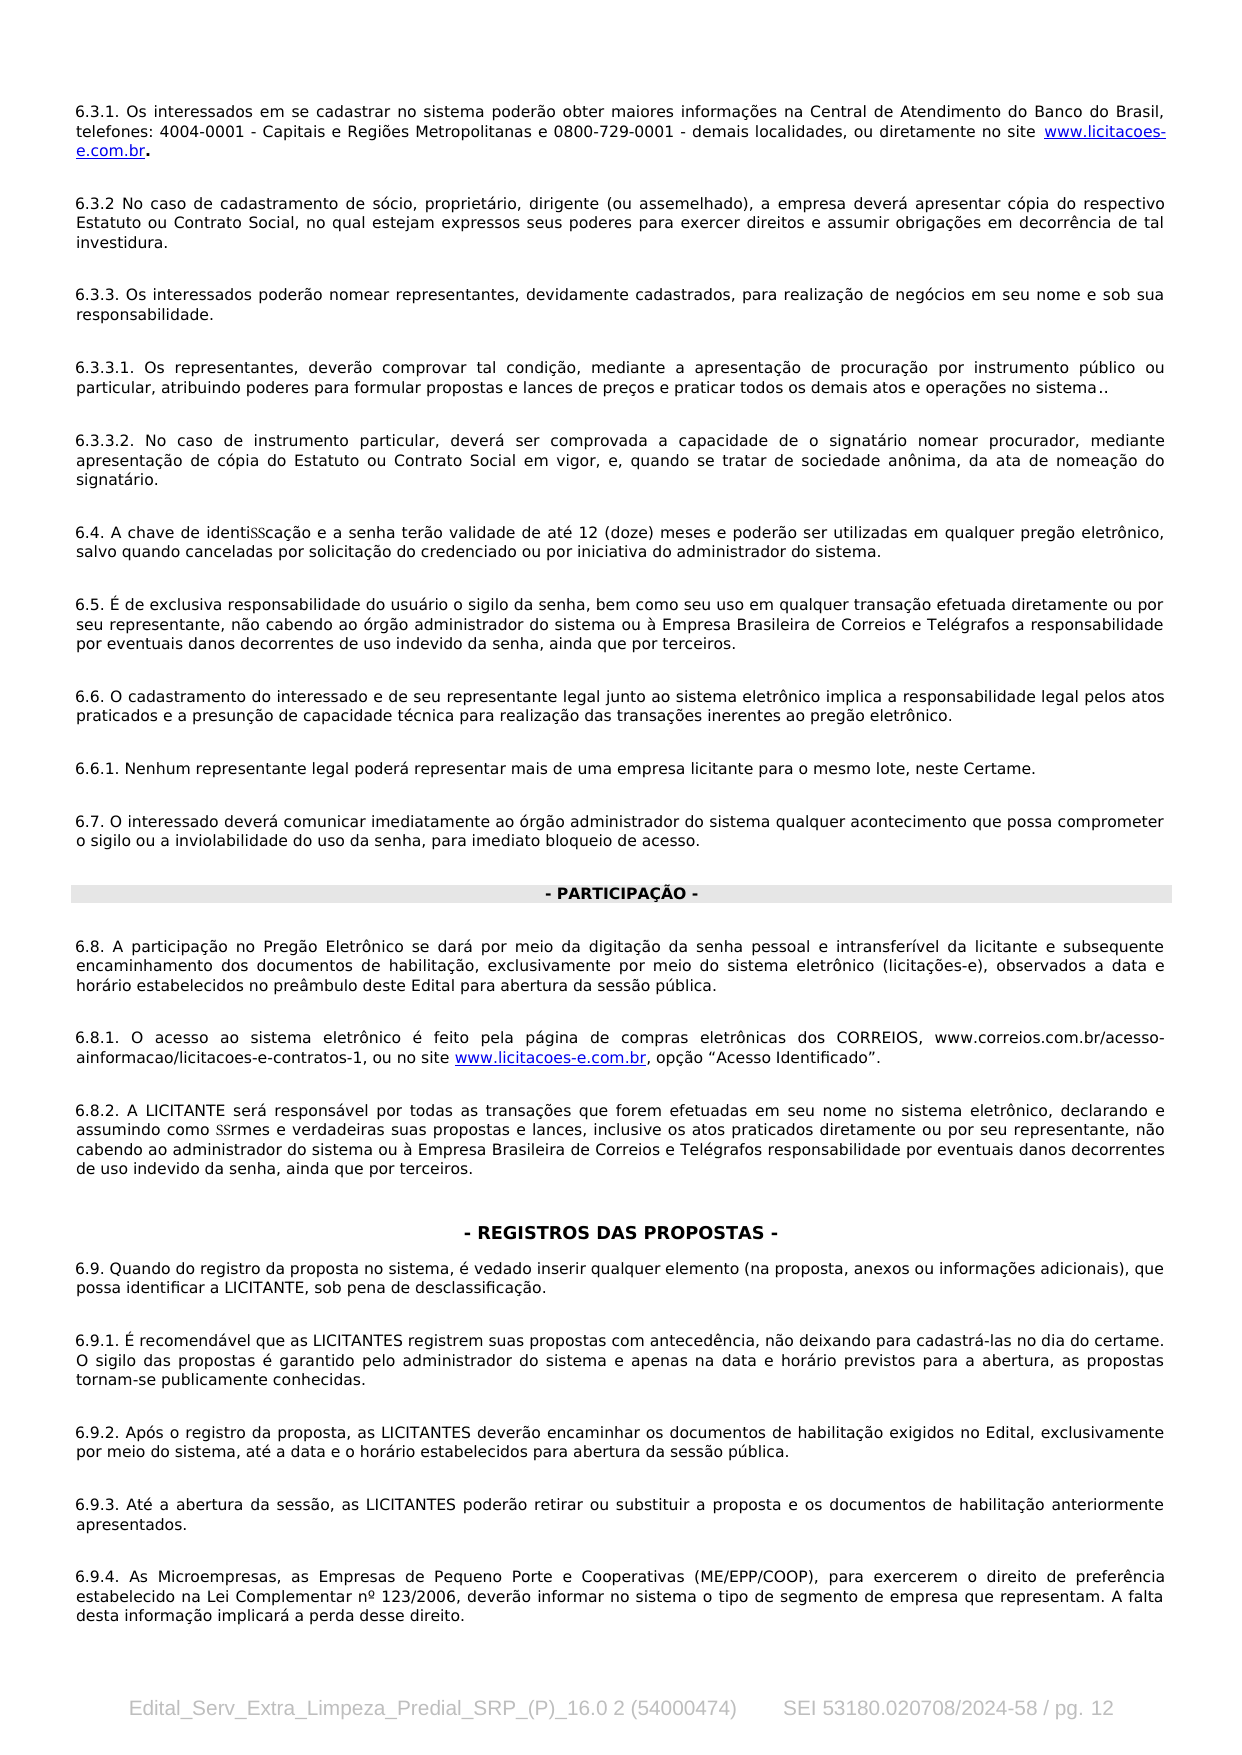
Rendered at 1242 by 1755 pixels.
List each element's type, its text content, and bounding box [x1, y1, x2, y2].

text 6.9.3. Até a abertura da sessão, as LICITANTES poderão retirar ou substituir a proposta e os documentos de habilitação anteriormente apresentados. [75, 1496, 1166, 1534]
text 6.9. Quando do registro da proposta no sistema, é vedado inserir qualquer elemento (na proposta, anexos ou informações adicionais), que possa identificar a LICITANTE, sob pena de desclassificação. [75, 1260, 1166, 1298]
text 6.9.1. É recomendável que as LICITANTES registrem suas propostas com antecedência, não deixando para cadastrá-las no dia do certame. O sigilo das propostas é garantido pelo administrador do sistema e apenas na data e horário previstos para a abertura, as propostas tornam-se publicamente conhecidas. [75, 1332, 1166, 1389]
text 6.7. O interessado deverá comunicar imediatamente ao órgão administrador do sistema qualquer acontecimento que possa comprometer o sigilo ou a inviolabilidade do uso da senha, para imediato bloqueio de acesso. [75, 812, 1166, 850]
text 6.3.2 No caso de cadastramento de sócio, proprietário, dirigente (ou assemelhado), a empresa deverá apresentar cópia do respectivo Estatuto ou Contrato Social, no qual estejam expressos seus poderes para exercer direitos e assumir obrigações em decorrência de tal investidura. [75, 195, 1166, 252]
subtitle - PARTICIPAÇÃO - [71, 885, 1172, 903]
text 6.3.3.2. No caso de instrumento particular, deverá ser comprovada a capacidade de o signatário nomear procurador, mediante apresentação de cópia do Estatuto ou Contrato Social em vigor, e, quando se tratar de sociedade anônima, da ata de nomeação do signatário. [75, 432, 1166, 489]
text 6.8.1. O acesso ao sistema eletrônico é feito pela página de compras eletrônicas dos CORREIOS, www.correios.com.br/acesso-ainformacao/licitacoes-e-contratos-1, ou no site www.licitacoes-e.com.br, opção “Acesso Identificado”. [75, 1029, 1166, 1067]
text 6.6.1. Nenhum representante legal poderá representar mais de uma empresa licitante para o mesmo lote, neste Certame. [75, 760, 1166, 778]
text 6.8. A participação no Pregão Eletrônico se dará por meio da digitação da senha pessoal e intransferível da licitante e subsequente encaminhamento dos documentos de habilitação, exclusivamente por meio do sistema eletrônico (licitações-e), observados a data e horário estabelecidos no preâmbulo deste Edital para abertura da sessão pública. [75, 938, 1166, 995]
text 6.8.2. A LICITANTE será responsável por todas as transações que forem efetuadas em seu nome no sistema eletrônico, declarando e assumindo como rmes e verdadeiras suas propostas e lances, inclusive os atos praticados diretamente ou por seu representante, não cabendo ao administrador do sistema ou à Empresa Brasileira de Correios e Telégrafos responsabilidade por eventuais danos decorrentes de uso indevido da senha, ainda que por terceiros. [75, 1102, 1166, 1178]
text 6.3.3. Os interessados poderão nomear representantes, devidamente cadastrados, para realização de negócios em seu nome e sob sua responsabilidade. [75, 286, 1166, 324]
subtitle - REGISTROS DAS PROPOSTAS - [70, 1223, 1171, 1244]
text 6.4. A chave de identicação e a senha terão validade de até 12 (doze) meses e poderão ser utilizadas em qualquer pregão eletrônico, salvo quando canceladas por solicitação do credenciado ou por iniciativa do administrador do sistema. [75, 524, 1166, 561]
text 6.9.2. Após o registro da proposta, as LICITANTES deverão encaminhar os documentos de habilitação exigidos no Edital, exclusivamente por meio do sistema, até a data e o horário estabelecidos para abertura da sessão pública. [75, 1424, 1166, 1462]
text 6.9.4. As Microempresas, as Empresas de Pequeno Porte e Cooperativas (ME/EPP/COOP), para exercerem o direito de preferência estabelecido na Lei Complementar nº 123/2006, deverão informar no sistema o tipo de segmento de empresa que representam. A falta desta informação implicará a perda desse direito. [75, 1568, 1166, 1625]
text 6.6. O cadastramento do interessado e de seu representante legal junto ao sistema eletrônico implica a responsabilidade legal pelos atos praticados e a presunção de capacidade técnica para realização das transações inerentes ao pregão eletrônico. [75, 688, 1166, 725]
text 6.3.1. Os interessados em se cadastrar no sistema poderão obter maiores informações na Central de Atendimento do Banco do Brasil, telefones: 4004-0001 - Capitais e Regiões Metropolitanas e 0800-729-0001 - demais localidades, ou diretamente no site www.licitacoes-e.com.br. [75, 103, 1166, 160]
text 6.3.3.1. Os representantes, deverão comprovar tal condição, mediante a apresentação de procuração por instrumento público ou particular, atribuindo poderes para formular propostas e lances de preços e praticar todos os demais atos e operações no sistema.. [75, 358, 1166, 397]
text 6.5. É de exclusiva responsabilidade do usuário o sigilo da senha, bem como seu uso em qualquer transação efetuada diretamente ou por seu representante, não cabendo ao órgão administrador do sistema ou à Empresa Brasileira de Correios e Telégrafos a responsabilidade por eventuais danos decorrentes de uso indevido da senha, ainda que por terceiros. [75, 596, 1166, 653]
